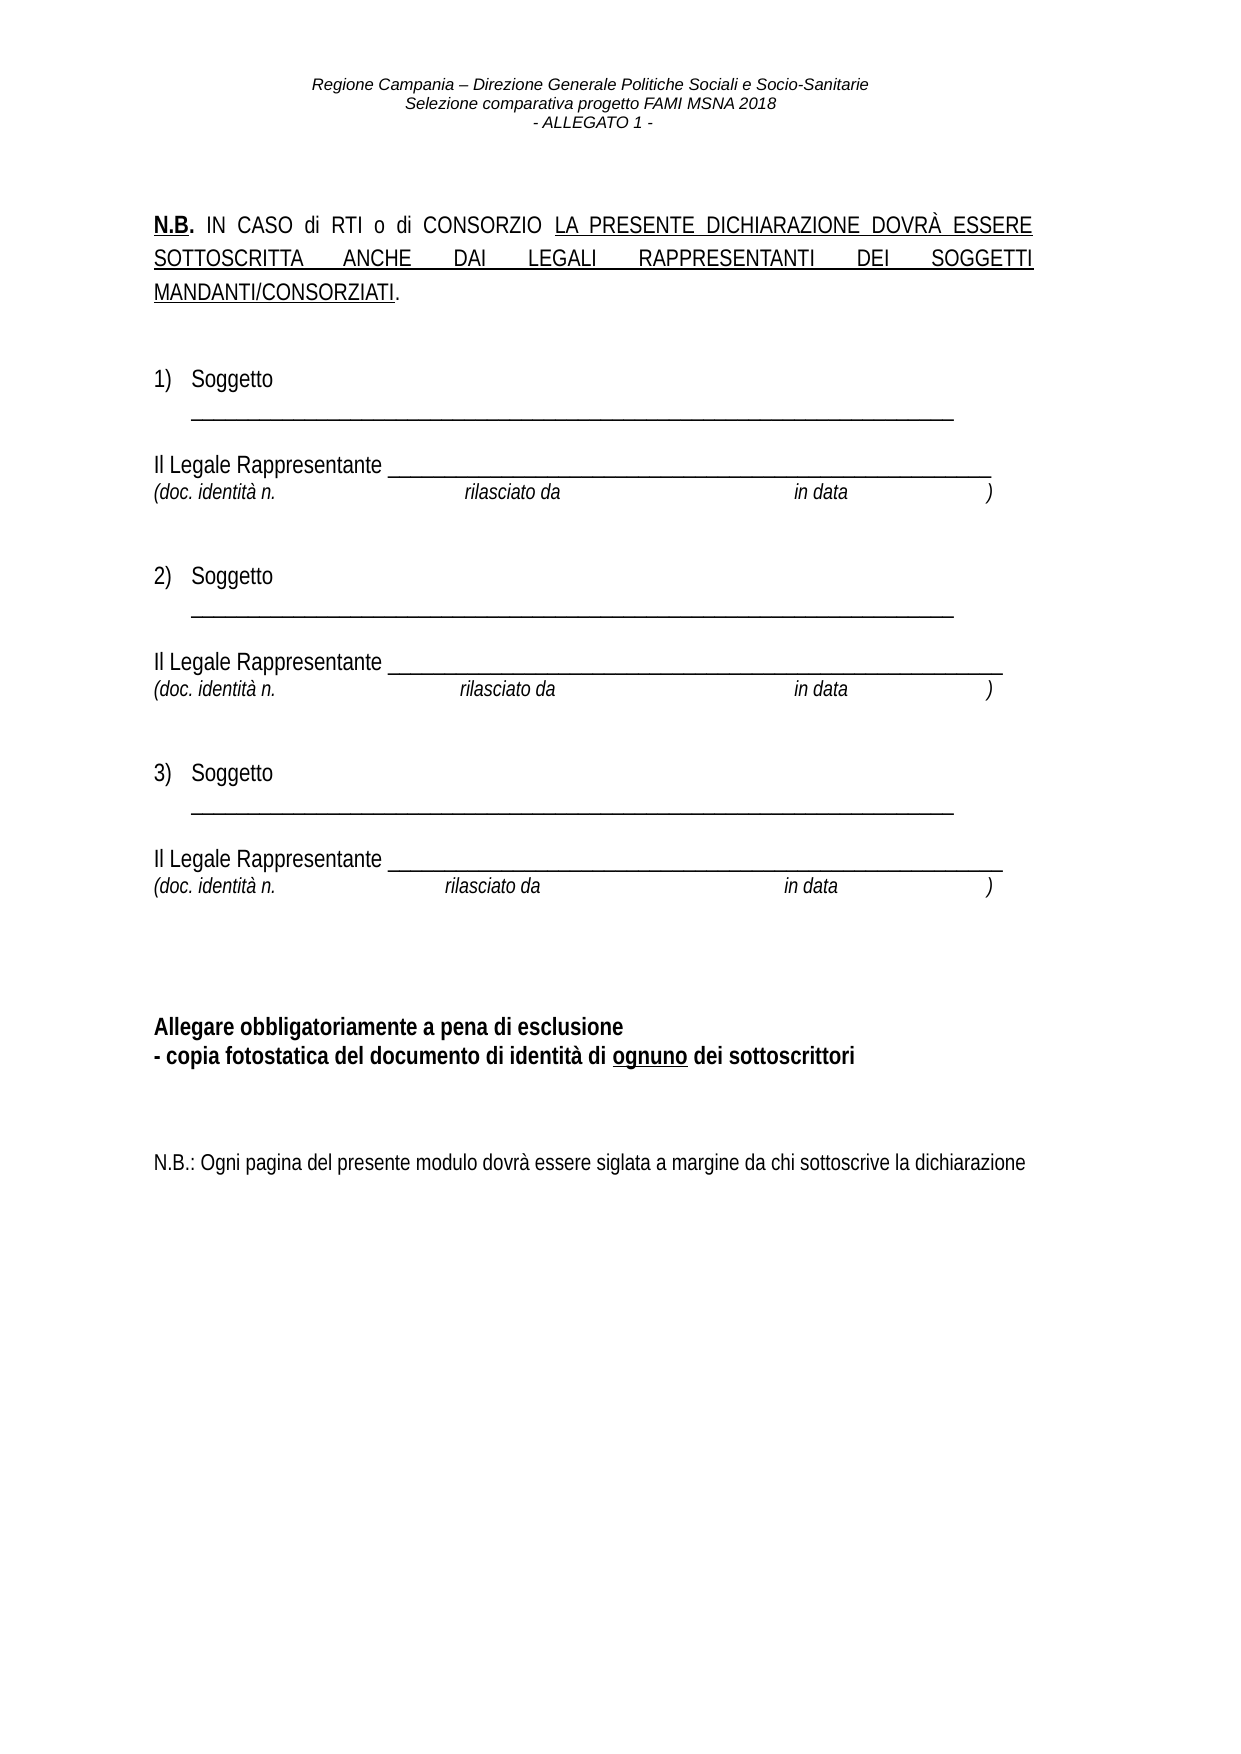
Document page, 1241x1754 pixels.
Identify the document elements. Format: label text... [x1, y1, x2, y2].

text Allegare obbligatoriamente a pena di esclusione [153, 1012, 1033, 1041]
text MANDANTI/CONSORZIATI. [153, 269, 1033, 307]
text (doc. identità n. rilasciato da in data ) [153, 676, 1033, 701]
list Soggetto ___________________________________________________________________ [153, 364, 1033, 421]
text - copia fotostatica del documento di identità di ognuno dei sottoscrittori [153, 1041, 1033, 1069]
text N.B. IN CASO di RTI o di CONSORZIO LA PRESENTE DICHIARAZIONE DOVRÀ ESSERE SOTTOSCRITTA ANCHE DAI LEGALI RAPPRESENTANTI DEI SOGGETTI [153, 207, 1033, 268]
text (doc. identità n. rilasciato da in data ) [153, 873, 1033, 898]
text Il Legale Rappresentante ______________________________________________________ [153, 844, 1033, 873]
text (doc. identità n. rilasciato da in data ) [153, 479, 1033, 504]
text N.B.: Ogni pagina del presente modulo dovrà essere siglata a margine da chi sottoscrive la dichiarazione [153, 1149, 1033, 1175]
list Soggetto ___________________________________________________________________ [153, 758, 1033, 815]
text Il Legale Rappresentante _____________________________________________________ [153, 450, 1033, 479]
list Soggetto ___________________________________________________________________ [153, 561, 1033, 618]
text Il Legale Rappresentante ______________________________________________________ [153, 647, 1033, 676]
